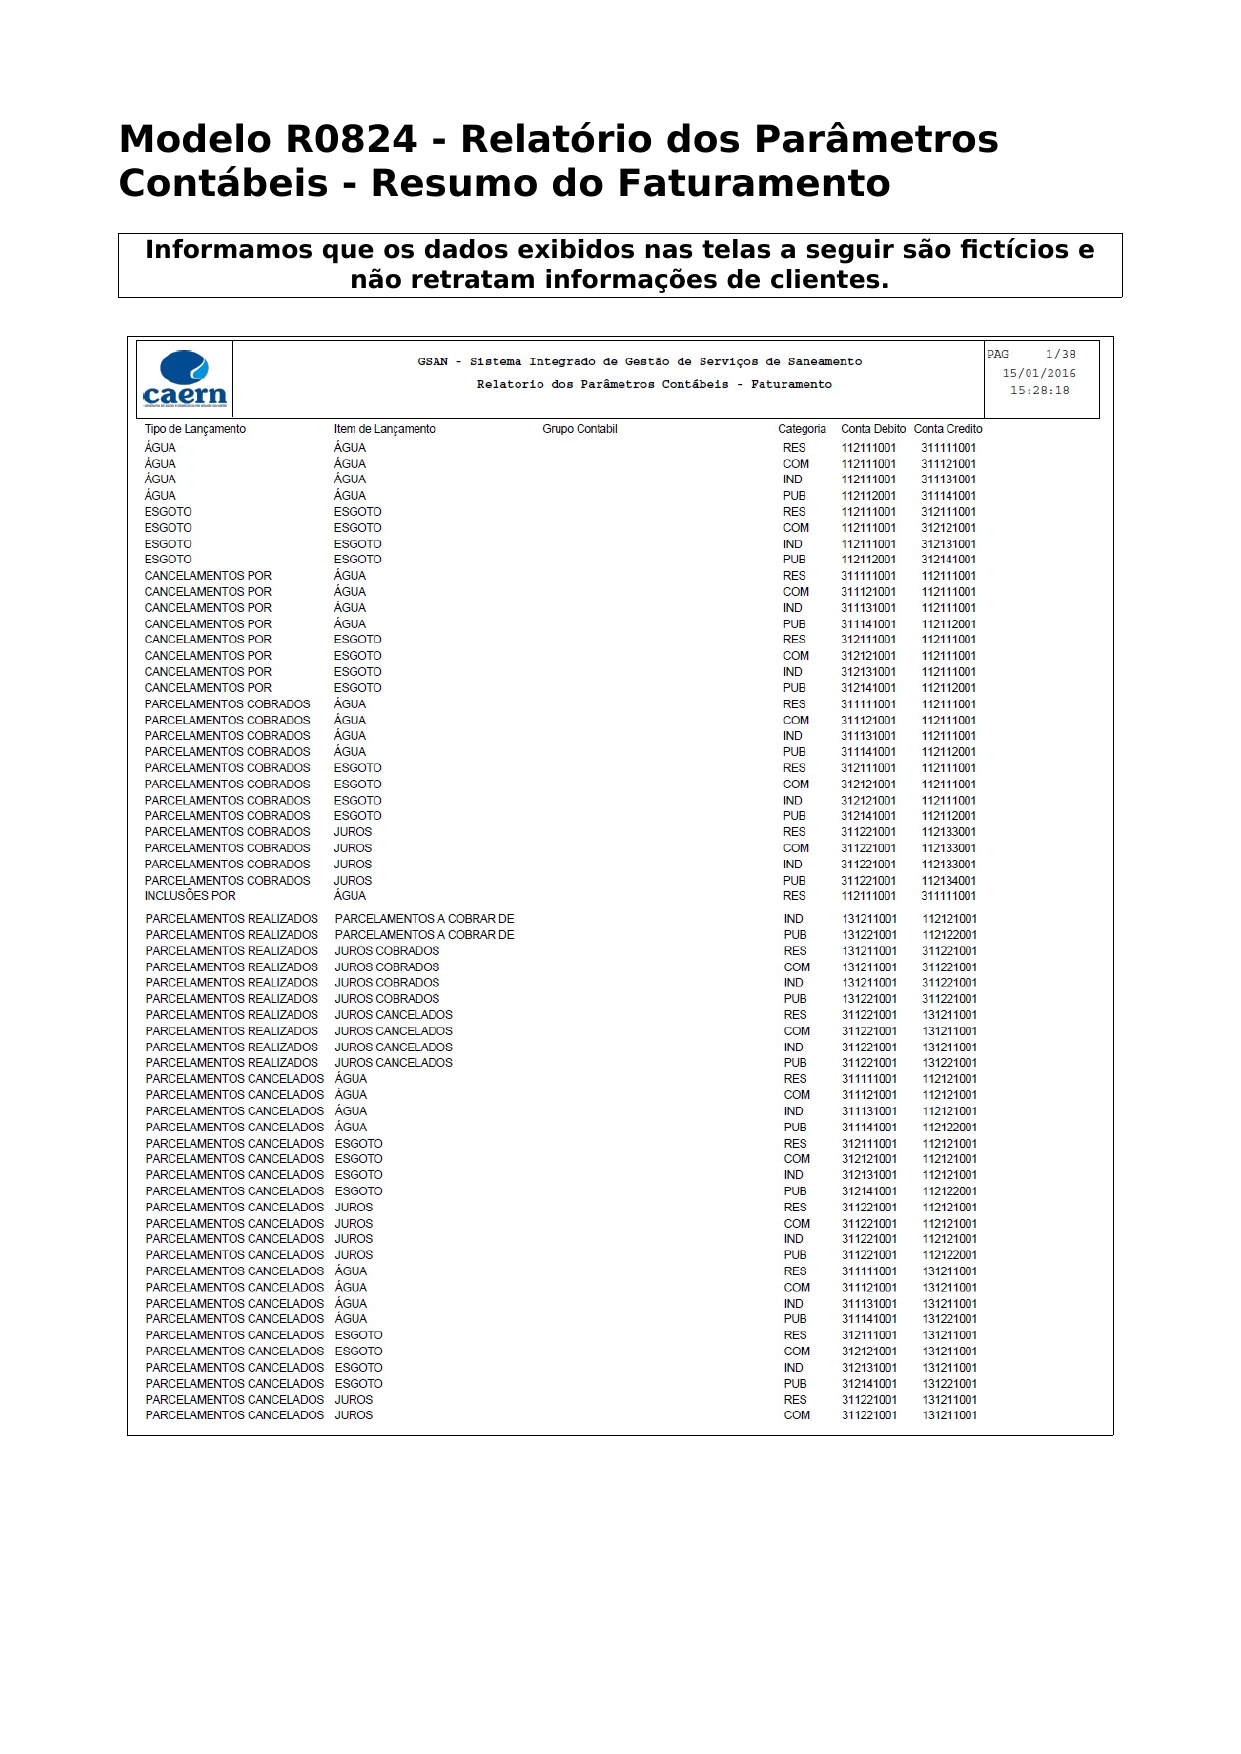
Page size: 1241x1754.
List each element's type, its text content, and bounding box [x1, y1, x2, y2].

picture [129, 338, 1111, 1433]
subtitle Modelo R0824 - Relatório dos Parâmetros Contábeis - Resumo do Faturamento [118, 118, 1122, 205]
table_header Informamos que os dados exibidos nas telas a seguir são fictícios e não retratam informações de clientes. [119, 234, 1122, 297]
